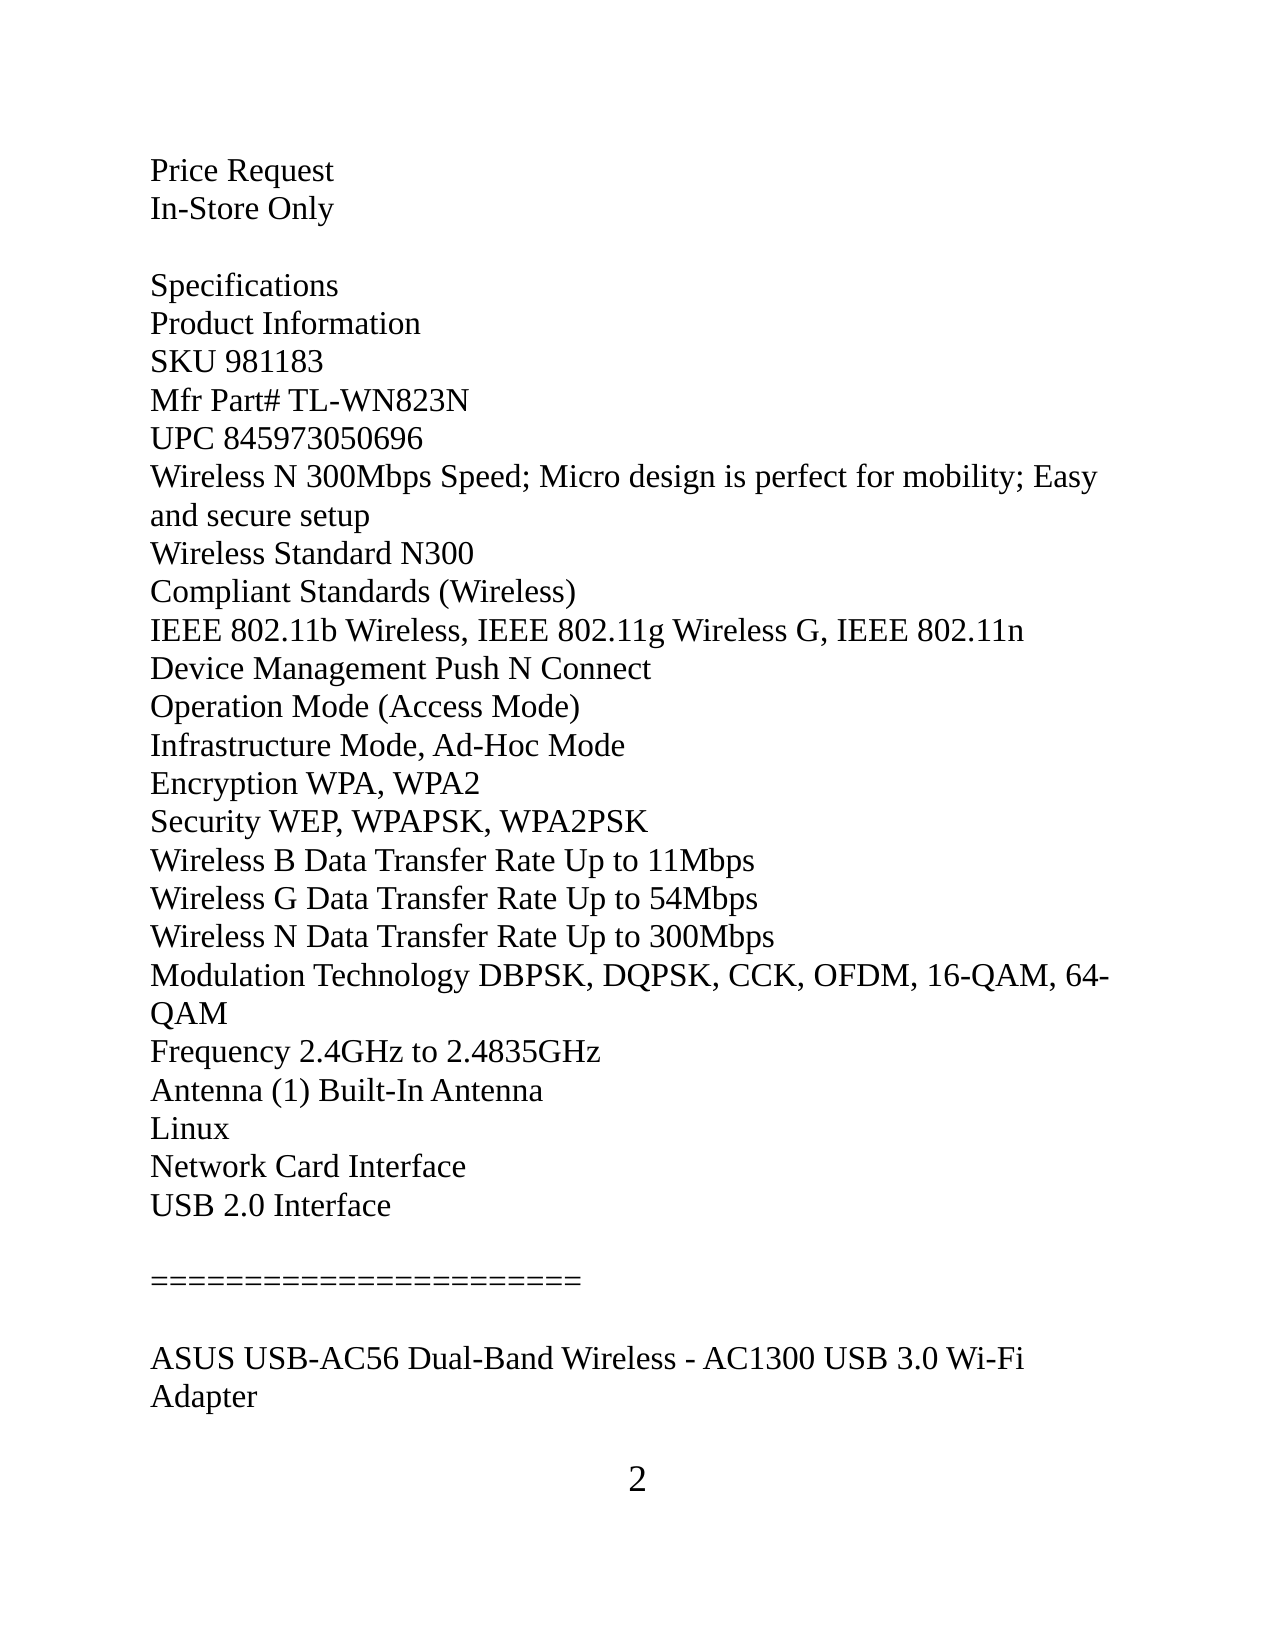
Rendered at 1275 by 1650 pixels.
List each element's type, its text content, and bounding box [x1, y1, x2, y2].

text ASUS USB-AC56 Dual-Band Wireless - AC1300 USB 3.0 Wi-Fi Adapter [150, 1338, 1125, 1415]
text SKU 981183 [150, 342, 1125, 380]
text Encryption WPA, WPA2 [150, 763, 1125, 802]
text In-Store Only [150, 188, 1125, 227]
text Linux [150, 1108, 1125, 1147]
text Wireless B Data Transfer Rate Up to 11Mbps [150, 840, 1125, 878]
text Security WEP, WPAPSK, WPA2PSK [150, 802, 1125, 840]
text Product Information [150, 303, 1125, 342]
text Device Management Push N Connect [150, 648, 1125, 687]
text Wireless N 300Mbps Speed; Micro design is perfect for mobility; Easy and secure setup [150, 457, 1125, 533]
text Operation Mode (Access Mode) [150, 687, 1125, 725]
text IEEE 802.11b Wireless, IEEE 802.11g Wireless G, IEEE 802.11n [150, 610, 1125, 648]
text Wireless Standard N300 [150, 533, 1125, 572]
text Modulation Technology DBPSK, DQPSK, CCK, OFDM, 16-QAM, 64-QAM [150, 955, 1125, 1032]
text Wireless N Data Transfer Rate Up to 300Mbps [150, 917, 1125, 955]
text UPC 845973050696 [150, 418, 1125, 457]
text Frequency 2.4GHz to 2.4835GHz [150, 1032, 1125, 1070]
text Price Request [150, 150, 1125, 188]
text Mfr Part# TL-WN823N [150, 380, 1125, 418]
text Network Card Interface [150, 1147, 1125, 1185]
text USB 2.0 Interface [150, 1185, 1125, 1223]
text ======================= [150, 1262, 1125, 1300]
text Specifications [150, 265, 1125, 303]
text Antenna (1) Built-In Antenna [150, 1070, 1125, 1108]
text Infrastructure Mode, Ad-Hoc Mode [150, 725, 1125, 763]
text Wireless G Data Transfer Rate Up to 54Mbps [150, 878, 1125, 917]
text Compliant Standards (Wireless) [150, 572, 1125, 610]
